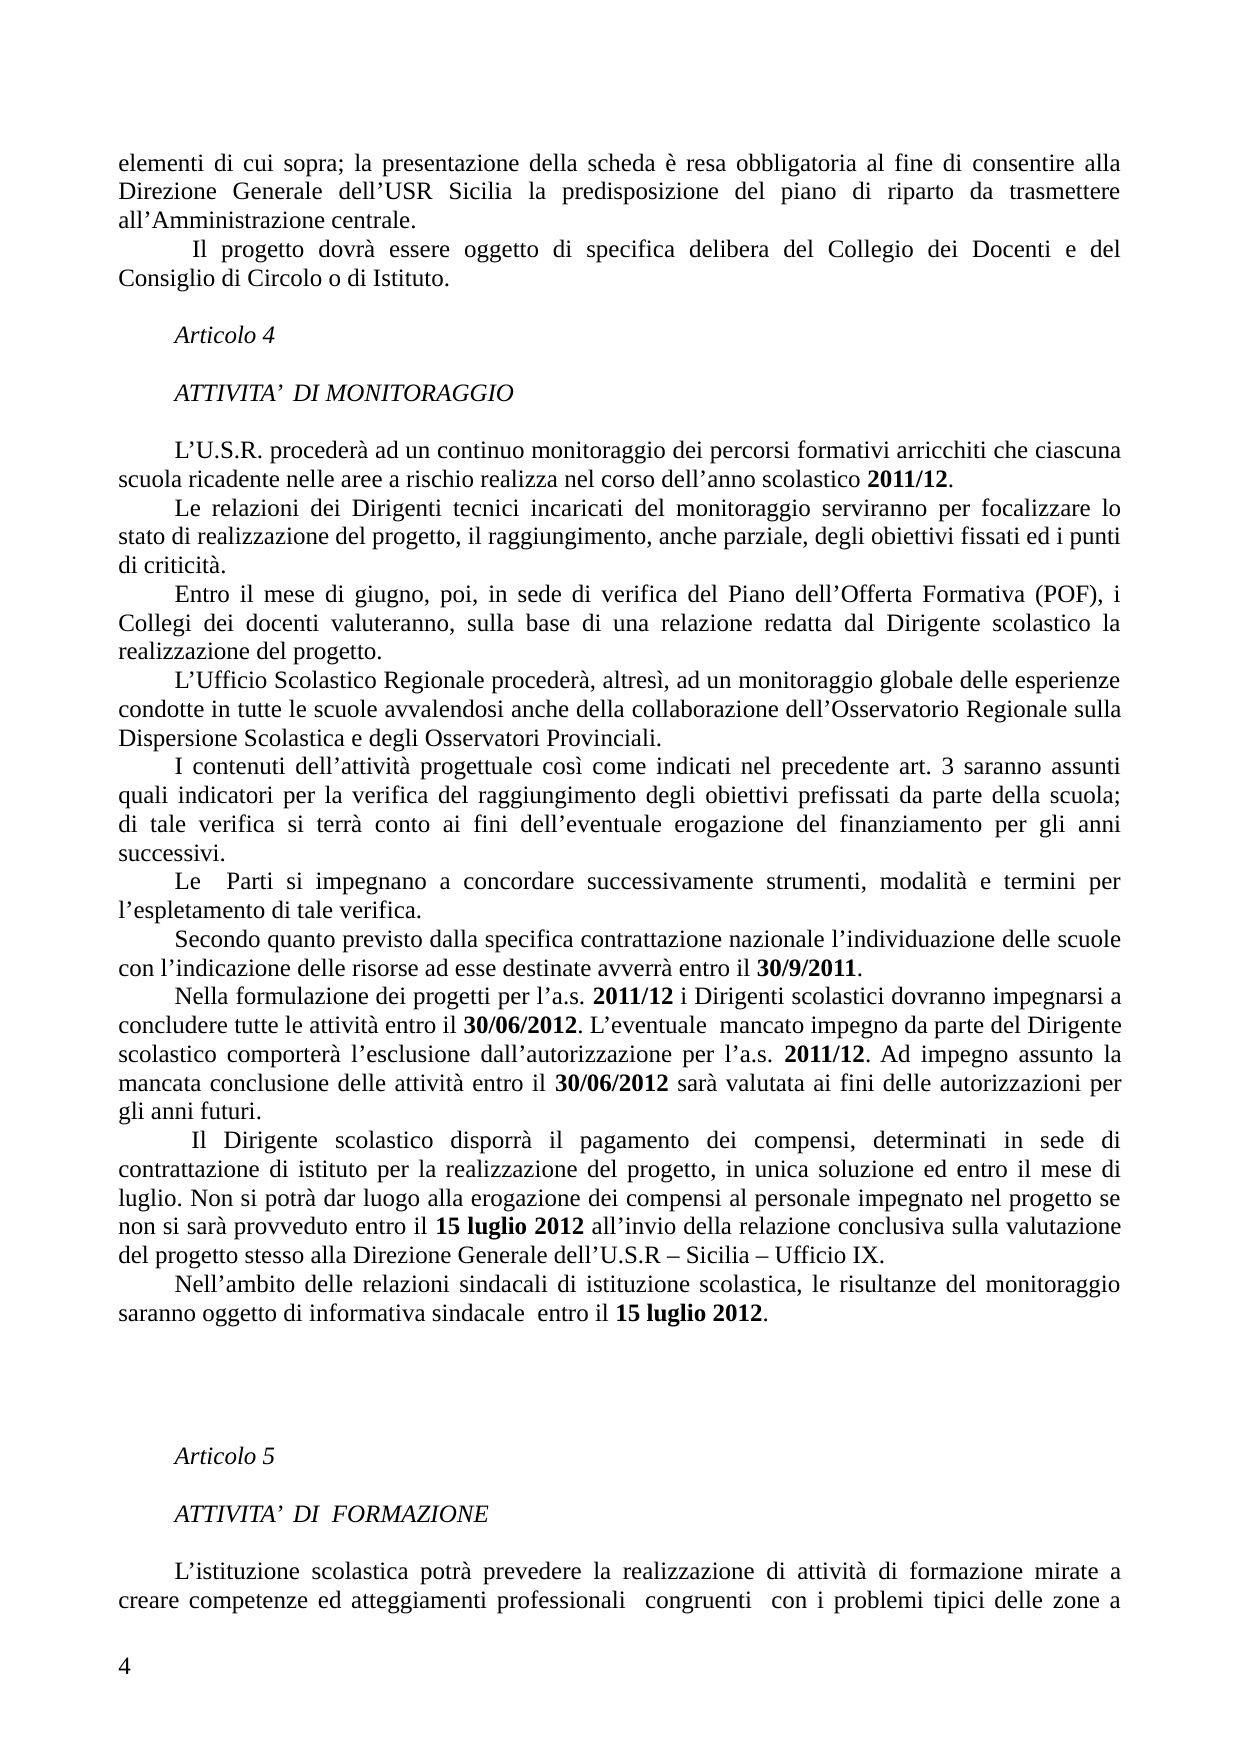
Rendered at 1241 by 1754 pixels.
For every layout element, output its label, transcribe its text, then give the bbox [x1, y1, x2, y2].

text I contenuti dell’attività progettuale così come indicati nel precedente art. 3 saranno assunti quali indicatori per la verifica del raggiungimento degli obiettivi prefissati da parte della scuola; di tale verifica si terrà conto ai fini dell’eventuale erogazione del finanziamento per gli anni successivi. [118, 751, 1122, 866]
text L’U.S.R. procederà ad un continuo monitoraggio dei percorsi formativi arricchiti che ciascuna scuola ricadente nelle aree a rischio realizza nel corso dell’anno scolastico 2011/12. [118, 435, 1122, 493]
text Secondo quanto previsto dalla specifica contrattazione nazionale l’individuazione delle scuole con l’indicazione delle risorse ad esse destinate avverrà entro il 30/9/2011. [118, 924, 1122, 981]
text Nell’ambito delle relazioni sindacali di istituzione scolastica, le risultanze del monitoraggio saranno oggetto di informativa sindacale entro il 15 luglio 2012. [118, 1269, 1122, 1326]
text Articolo 5 [118, 1441, 1122, 1470]
text L’istituzione scolastica potrà prevedere la realizzazione di attività di formazione mirate a creare competenze ed atteggiamenti professionali congruenti con i problemi tipici delle zone a [118, 1556, 1122, 1614]
text Il Dirigente scolastico disporrà il pagamento dei compensi, determinati in sede di contrattazione di istituto per la realizzazione del progetto, in unica soluzione ed entro il mese di luglio. Non si potrà dar luogo alla erogazione dei compensi al personale impegnato nel progetto se non si sarà provveduto entro il 15 luglio 2012 all’invio della relazione conclusiva sulla valutazione del progetto stesso alla Direzione Generale dell’U.S.R – Sicilia – Ufficio IX. [118, 1125, 1122, 1269]
text ATTIVITA’ DI FORMAZIONE [118, 1499, 1122, 1528]
text elementi di cui sopra; la presentazione della scheda è resa obbligatoria al fine di consentire alla Direzione Generale dell’USR Sicilia la predisposizione del piano di riparto da trasmettere all’Amministrazione centrale. [118, 148, 1122, 234]
text Le Parti si impegnano a concordare successivamente strumenti, modalità e termini per l’espletamento di tale verifica. [118, 866, 1122, 924]
text Il progetto dovrà essere oggetto di specifica delibera del Collegio dei Docenti e del Consiglio di Circolo o di Istituto. [118, 234, 1122, 291]
text Le relazioni dei Dirigenti tecnici incaricati del monitoraggio serviranno per focalizzare lo stato di realizzazione del progetto, il raggiungimento, anche parziale, degli obiettivi fissati ed i punti di criticità. [118, 493, 1122, 579]
text L’Ufficio Scolastico Regionale procederà, altresì, ad un monitoraggio globale delle esperienze condotte in tutte le scuole avvalendosi anche della collaborazione dell’Osservatorio Regionale sulla Dispersione Scolastica e degli Osservatori Provinciali. [118, 665, 1122, 751]
text Entro il mese di giugno, poi, in sede di verifica del Piano dell’Offerta Formativa (POF), i Collegi dei docenti valuteranno, sulla base di una relazione redatta dal Dirigente scolastico la realizzazione del progetto. [118, 579, 1122, 665]
text ATTIVITA’ DI MONITORAGGIO [118, 378, 1122, 406]
text Articolo 4 [118, 320, 1122, 349]
text Nella formulazione dei progetti per l’a.s. 2011/12 i Dirigenti scolastici dovranno impegnarsi a concludere tutte le attività entro il 30/06/2012. L’eventuale mancato impegno da parte del Dirigente scolastico comporterà l’esclusione dall’autorizzazione per l’a.s. 2011/12. Ad impegno assunto la mancata conclusione delle attività entro il 30/06/2012 sarà valutata ai fini delle autorizzazioni per gli anni futuri. [118, 981, 1122, 1125]
